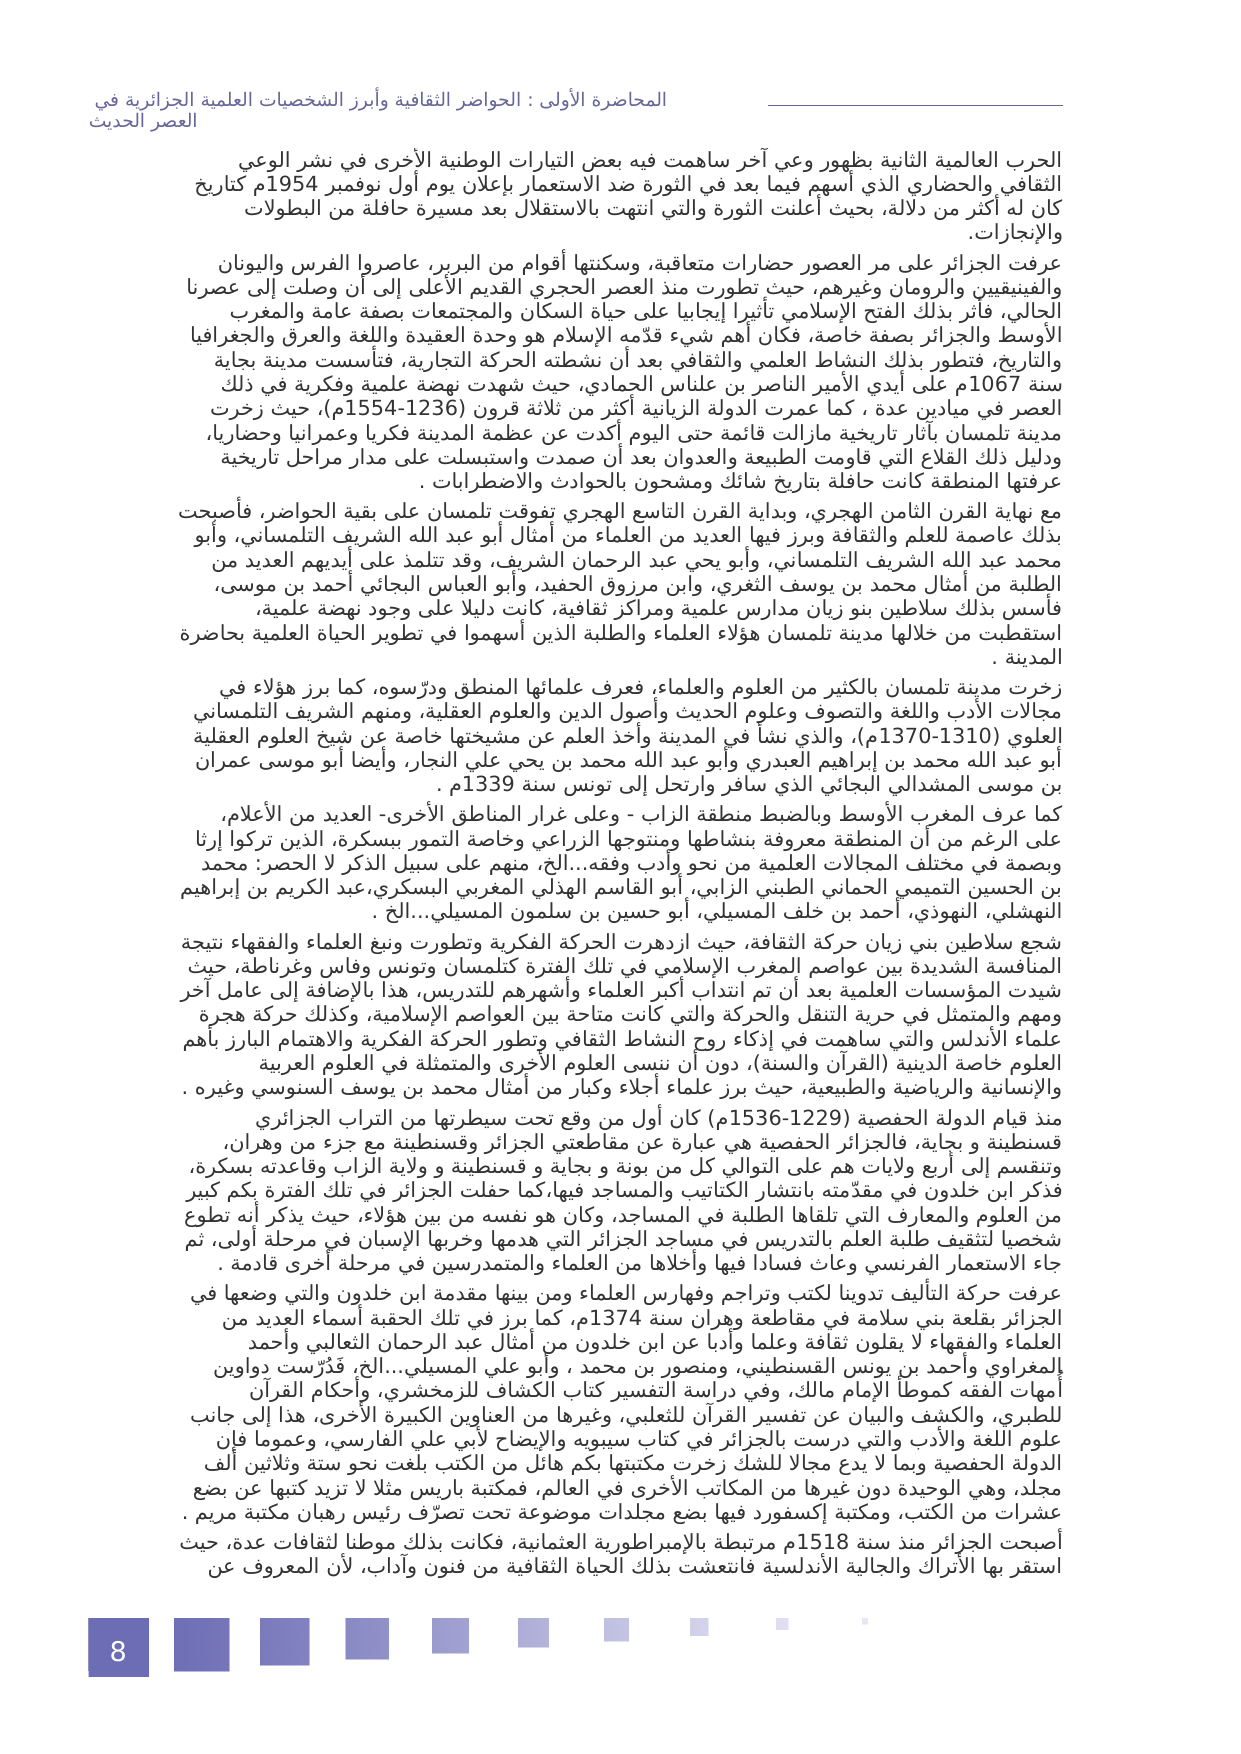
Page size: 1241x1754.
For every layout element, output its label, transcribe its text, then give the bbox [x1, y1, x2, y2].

text كما عرف المغرب الأوسط وبالضبط منطقة الزاب - وعلى غرار المناطق الأخرى- العديد من الأعلام، على الرغم من أن المنطقة معروفة بنشاطها ومنتوجها الزراعي وخاصة التمور ببسكرة، الذين تركوا إرثا وبصمة في مختلف المجالات العلمية من نحو وأدب وفقه...الخ، منهم على سبيل الذكر لا الحصر: محمد بن الحسين التميمي الحماني الطبني الزابي، أبو القاسم الهذلي المغربي البسكري،عبد الكريم بن إبراهيم النهشلي، النهوذي، أحمد بن خلف المسيلي، أبو حسين بن سلمون المسيلي...الخ . [177, 802, 1063, 924]
text زخرت مدينة تلمسان بالكثير من العلوم والعلماء، فعرف علمائها المنطق ودرّسوه، كما برز هؤلاء في مجالات الأدب واللغة والتصوف وعلوم الحديث وأصول الدين والعلوم العقلية، ومنهم الشريف التلمساني العلوي (1310-1370م)، والذي نشأ في المدينة وأخذ العلم عن مشيختها خاصة عن شيخ العلوم العقلية أبو عبد الله محمد بن إبراهيم العبدري وأبو عبد الله محمد بن يحي علي النجار، وأيضا أبو موسى عمران بن موسى المشدالي البجائي الذي سافر وارتحل إلى تونس سنة 1339م . [177, 675, 1063, 796]
text أصبحت الجزائر منذ سنة 1518م مرتبطة بالإمبراطورية العثمانية، فكانت بذلك موطنا لثقافات عدة، حيث استقر بها الأتراك والجالية الأندلسية فانتعشت بذلك الحياة الثقافية من فنون وآداب، لأن المعروف عن تاريخ الحضارة الأندلسية خاصة بأنها زاخرة ولا تزال آثارها متجسدة في الحياة الاجتماعية والفنية في المغرب العربي إلى غاية اليوم . [177, 1530, 1063, 1578]
text شجع سلاطين بني زيان حركة الثقافة، حيث ازدهرت الحركة الفكرية وتطورت ونبغ العلماء والفقهاء نتيجة المنافسة الشديدة بين عواصم المغرب الإسلامي في تلك الفترة كتلمسان وتونس وفاس وغرناطة، حيث شيدت المؤسسات العلمية بعد أن تم انتداب أكبر العلماء وأشهرهم للتدريس، هذا بالإضافة إلى عامل آخر ومهم والمتمثل في حرية التنقل والحركة والتي كانت متاحة بين العواصم الإسلامية، وكذلك حركة هجرة علماء الأندلس والتي ساهمت في إذكاء روح النشاط الثقافي وتطور الحركة الفكرية والاهتمام البارز بأهم العلوم خاصة الدينية (القرآن والسنة)، دون أن ننسى العلوم الأخرى والمتمثلة في العلوم العربية والإنسانية والرياضية والطبيعية، حيث برز علماء أجلاء وكبار من أمثال محمد بن يوسف السنوسي وغيره . [177, 930, 1063, 1099]
text منذ قيام الدولة الحفصية (1229-1536م) كان أول من وقع تحت سيطرتها من التراب الجزائري قسنطينة و بجاية، فالجزائر الحفصية هي عبارة عن مقاطعتي الجزائر وقسنطينة مع جزء من وهران، وتنقسم إلى أربع ولايات هم على التوالي كل من بونة و بجاية و قسنطينة و ولاية الزاب وقاعدته بسكرة، فذكر ابن خلدون في مقدّمته بانتشار الكتاتيب والمساجد فيها،كما حفلت الجزائر في تلك الفترة بكم كبير من العلوم والمعارف التي تلقاها الطلبة في المساجد، وكان هو نفسه من بين هؤلاء، حيث يذكر أنه تطوع شخصيا لتثقيف طلبة العلم بالتدريس في مساجد الجزائر التي هدمها وخربها الإسبان في مرحلة أولى، ثم جاء الاستعمار الفرنسي وعاث فسادا فيها وأخلاها من العلماء والمتمدرسين في مرحلة أخرى قادمة . [177, 1106, 1063, 1275]
text مع نهاية القرن الثامن الهجري، وبداية القرن التاسع الهجري تفوقت تلمسان على بقية الحواضر، فأصبحت بذلك عاصمة للعلم والثقافة وبرز فيها العديد من العلماء من أمثال أبو عبد الله الشريف التلمساني، وأبو محمد عبد الله الشريف التلمساني، وأبو يحي عبد الرحمان الشريف، وقد تتلمذ على أيديهم العديد من الطلبة من أمثال محمد بن يوسف الثغري، وابن مرزوق الحفيد، وأبو العباس البجائي أحمد بن موسى، فأسس بذلك سلاطين بنو زيان مدارس علمية ومراكز ثقافية، كانت دليلا على وجود نهضة علمية، استقطبت من خلالها مدينة تلمسان هؤلاء العلماء والطلبة الذين أسهموا في تطوير الحياة العلمية بحاضرة المدينة . [177, 499, 1063, 669]
text ومع الاحتفال بمرور مائة عام من احتلال فرنسا للجزائر تأسست جمعية العلماء المسلمين الجزائريين بوصفها تياراً إصلاحياً ساهم من الإصلاح وتهيئة النشأ للتعليم القرآني، فأنشأت الجمعية مدارس عدة سهر عليها علماؤها من أمثال البشير الإبراهيمي وابن باديس والعربي التبسي وغيرهم، لتختتم مرحلة نهاية الحرب العالمية الثانية بظهور وعي آخر ساهمت فيه بعض التيارات الوطنية الأخرى في نشر الوعي الثقافي والحضاري الذي أسهم فيما بعد في الثورة ضد الاستعمار بإعلان يوم أول نوفمبر 1954م كتاريخ كان له أكثر من دلالة، بحيث أعلنت الثورة والتي انتهت بالاستقلال بعد مسيرة حافلة من البطولات والإنجازات. [177, 124, 1063, 245]
picture [88, 1618, 1063, 1677]
text عرفت حركة التأليف تدوينا لكتب وتراجم وفهارس العلماء ومن بينها مقدمة ابن خلدون والتي وضعها في الجزائر بقلعة بني سلامة في مقاطعة وهران سنة 1374م، كما برز في تلك الحقبة أسماء العديد من العلماء والفقهاء لا يقلون ثقافة وعلما وأدبا عن ابن خلدون من أمثال عبد الرحمان الثعالبي وأحمد المغراوي وأحمد بن يونس القسنطيني، ومنصور بن محمد ، وأبو علي المسيلي...الخ، فَدُرّست دواوين أُمهات الفقه كموطأ الإمام مالك، وفي دراسة التفسير كتاب الكشاف للزمخشري، وأحكام القرآن للطبري، والكشف والبيان عن تفسير القرآن للثعلبي، وغيرها من العناوين الكبيرة الأخرى، هذا إلى جانب علوم اللغة والأدب والتي درست بالجزائر في كتاب سيبويه والإيضاح لأبي علي الفارسي، وعموما فإن الدولة الحفصية وبما لا يدع مجالا للشك زخرت مكتبتها بكم هائل من الكتب بلغت نحو ستة وثلاثين ألف مجلد، وهي الوحيدة دون غيرها من المكاتب الأخرى في العالم، فمكتبة باريس مثلا لا تزيد كتبها عن بضع عشرات من الكتب، ومكتبة إكسفورد فيها بضع مجلدات موضوعة تحت تصرّف رئيس رهبان مكتبة مريم . [177, 1281, 1063, 1524]
text عرفت الجزائر على مر العصور حضارات متعاقبة، وسكنتها أقوام من البربر، عاصروا الفرس واليونان والفينيقيين والرومان وغيرهم، حيث تطورت منذ العصر الحجري القديم الأعلى إلى أن وصلت إلى عصرنا الحالي، فأثر بذلك الفتح الإسلامي تأثيرا إيجابيا على حياة السكان والمجتمعات بصفة عامة والمغرب الأوسط والجزائر بصفة خاصة، فكان أهم شيء قدّمه الإسلام هو وحدة العقيدة واللغة والعرق والجغرافيا والتاريخ، فتطور بذلك النشاط العلمي والثقافي بعد أن نشطته الحركة التجارية، فتأسست مدينة بجاية سنة 1067م على أيدي الأمير الناصر بن علناس الحمادي، حيث شهدت نهضة علمية وفكرية في ذلك العصر في ميادين عدة ، كما عمرت الدولة الزيانية أكثر من ثلاثة قرون (1236-1554م)، حيث زخرت مدينة تلمسان بآثار تاريخية مازالت قائمة حتى اليوم أكدت عن عظمة المدينة فكريا وعمرانيا وحضاريا، ودليل ذلك القلاع التي قاومت الطبيعة والعدوان بعد أن صمدت واستبسلت على مدار مراحل تاريخية عرفتها المنطقة كانت حافلة بتاريخ شائك ومشحون بالحوادث والاضطرابات . [177, 251, 1063, 493]
